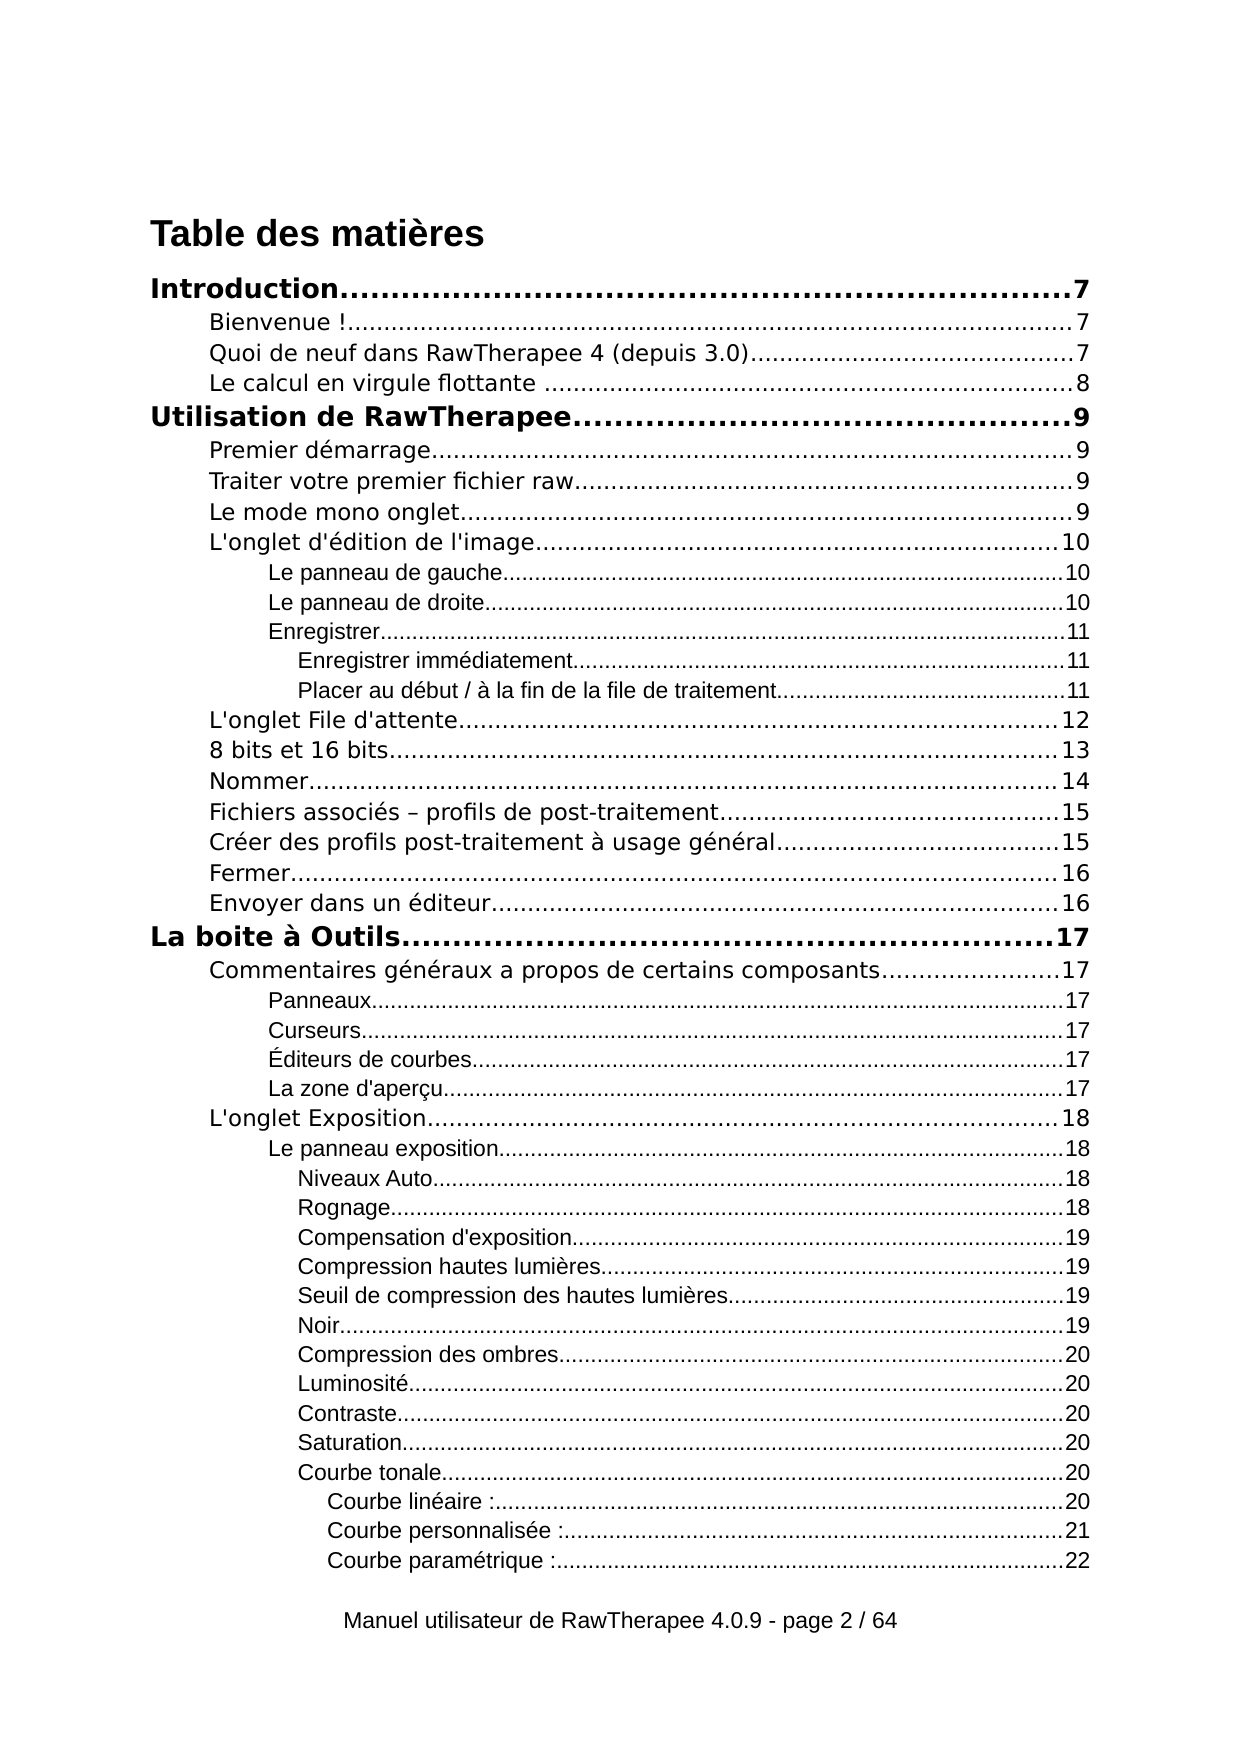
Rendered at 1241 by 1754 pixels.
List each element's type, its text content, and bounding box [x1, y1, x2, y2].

text Panneaux 17 [268, 988, 1090, 1014]
text Contraste 20 [297, 1401, 1090, 1426]
text Créer des profils post-traitement à usage général 15 [209, 829, 1090, 856]
text Le panneau de droite 10 [268, 589, 1090, 615]
text L'onglet d'édition de l'image 10 [209, 529, 1090, 556]
text Courbe tonale 20 [297, 1459, 1090, 1485]
text Utilisation de RawTherapee 9 [150, 401, 1090, 433]
text Traiter votre premier fichier raw 9 [209, 468, 1090, 495]
text 8 bits et 16 bits 13 [209, 737, 1090, 764]
text L'onglet File d'attente 12 [209, 707, 1090, 733]
subtitle Table des matières [150, 212, 1090, 254]
text Courbe personnalisée : 21 [327, 1518, 1090, 1544]
text Envoyer dans un éditeur 16 [209, 891, 1090, 917]
text Enregistrer immédiatement 11 [297, 648, 1090, 674]
text Le calcul en virgule flottante 8 [209, 371, 1090, 397]
text Seuil de compression des hautes lumières 19 [297, 1283, 1090, 1309]
text Fichiers associés – profils de post-traitement 15 [209, 799, 1090, 825]
text Fermer 16 [209, 860, 1090, 887]
text Premier démarrage 9 [209, 437, 1090, 464]
text Compression hautes lumières 19 [297, 1254, 1090, 1279]
text Compensation d'exposition 19 [297, 1224, 1090, 1250]
text L'onglet Exposition 18 [209, 1106, 1090, 1132]
text Enregistrer 11 [268, 619, 1090, 644]
text Le mode mono onglet 9 [209, 499, 1090, 525]
text Le panneau exposition 18 [268, 1136, 1090, 1162]
text La zone d'aperçu 17 [268, 1076, 1090, 1102]
text Courbe paramétrique : 22 [327, 1547, 1090, 1573]
text Le panneau de gauche 10 [268, 560, 1090, 586]
text La boite à Outils 17 [150, 921, 1090, 953]
text Placer au début / à la fin de la file de traitement 11 [297, 677, 1090, 703]
text Éditeurs de courbes 17 [268, 1047, 1090, 1072]
text Rognage 18 [297, 1195, 1090, 1221]
text Compression des ombres 20 [297, 1342, 1090, 1367]
text Saturation 20 [297, 1430, 1090, 1456]
text Curseurs 17 [268, 1017, 1090, 1043]
text Quoi de neuf dans RawTherapee 4 (depuis 3.0) 7 [209, 340, 1090, 367]
text Niveaux Auto 18 [297, 1166, 1090, 1191]
text Noir 19 [297, 1312, 1090, 1338]
text Introduction 7 [150, 273, 1090, 304]
text Courbe linéaire : 20 [327, 1489, 1090, 1514]
text Bienvenue ! 7 [209, 309, 1090, 336]
text Commentaires généraux a propos de certains composants 17 [209, 957, 1090, 984]
text Luminosité 20 [297, 1371, 1090, 1397]
text Nommer 14 [209, 768, 1090, 795]
